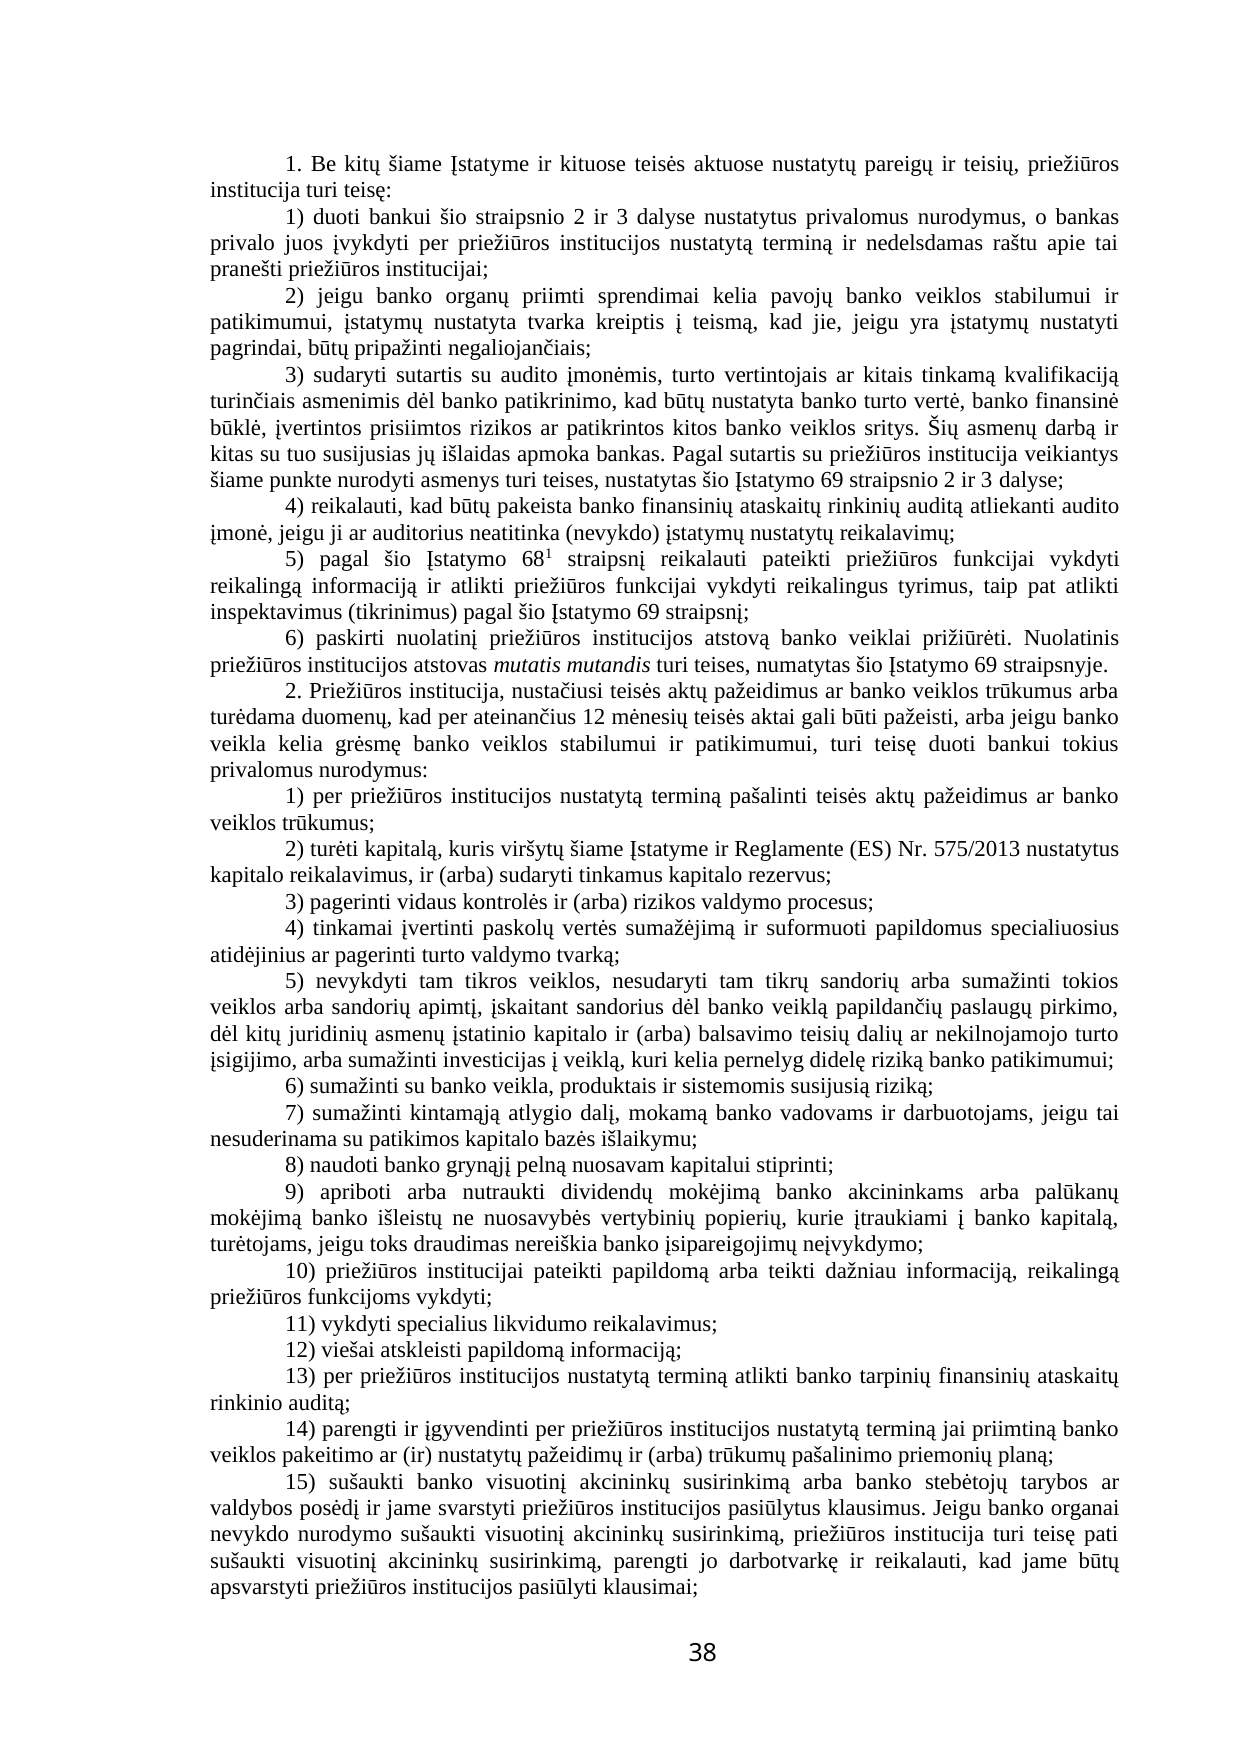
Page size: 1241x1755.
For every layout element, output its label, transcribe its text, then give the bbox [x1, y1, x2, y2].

text 2) turėti kapitalą, kuris viršytų šiame Įstatyme ir Reglamente (ES) Nr. 575/2013 nustatytus kapitalo reikalavimus, ir (arba) sudaryti tinkamus kapitalo rezervus; [210, 835, 1120, 888]
text 6) sumažinti su banko veikla, produktais ir sistemomis susijusią riziką; [210, 1072, 1120, 1099]
text 2) jeigu banko organų priimti sprendimai kelia pavojų banko veiklos stabilumui ir patikimumui, įstatymų nustatyta tvarka kreiptis į teismą, kad jie, jeigu yra įstatymų nustatyti pagrindai, būtų pripažinti negaliojančiais; [210, 282, 1120, 361]
text 12) viešai atskleisti papildomą informaciją; [210, 1336, 1120, 1362]
text 5) nevykdyti tam tikros veiklos, nesudaryti tam tikrų sandorių arba sumažinti tokios veiklos arba sandorių apimtį, įskaitant sandorius dėl banko veiklą papildančių paslaugų pirkimo, dėl kitų juridinių asmenų įstatinio kapitalo ir (arba) balsavimo teisių dalių ar nekilnojamojo turto įsigijimo, arba sumažinti investicijas į veiklą, kuri kelia pernelyg didelę riziką banko patikimumui; [210, 967, 1120, 1072]
text 3) pagerinti vidaus kontrolės ir (arba) rizikos valdymo procesus; [210, 888, 1120, 914]
text 4) reikalauti, kad būtų pakeista banko finansinių ataskaitų rinkinių auditą atliekanti audito įmonė, jeigu ji ar auditorius neatitinka (nevykdo) įstatymų nustatytų reikalavimų; [210, 493, 1120, 545]
text 1) duoti bankui šio straipsnio 2 ir 3 dalyse nustatytus privalomus nurodymus, o bankas privalo juos įvykdyti per priežiūros institucijos nustatytą terminą ir nedelsdamas raštu apie tai pranešti priežiūros institucijai; [210, 203, 1120, 282]
text 6) paskirti nuolatinį priežiūros institucijos atstovą banko veiklai prižiūrėti. Nuolatinis priežiūros institucijos atstovas mutatis mutandis turi teises, numatytas šio Įstatymo 69 straipsnyje. [210, 624, 1120, 677]
text 7) sumažinti kintamąją atlygio dalį, mokamą banko vadovams ir darbuotojams, jeigu tai nesuderinama su patikimos kapitalo bazės išlaikymu; [210, 1099, 1120, 1151]
text 10) priežiūros institucijai pateikti papildomą arba teikti dažniau informaciją, reikalingą priežiūros funkcijoms vykdyti; [210, 1257, 1120, 1309]
text 4) tinkamai įvertinti paskolų vertės sumažėjimą ir suformuoti papildomus specialiuosius atidėjinius ar pagerinti turto valdymo tvarką; [210, 914, 1120, 967]
text 2. Priežiūros institucija, nustačiusi teisės aktų pažeidimus ar banko veiklos trūkumus arba turėdama duomenų, kad per ateinančius 12 mėnesių teisės aktai gali būti pažeisti, arba jeigu banko veikla kelia grėsmę banko veiklos stabilumui ir patikimumui, turi teisę duoti bankui tokius privalomus nurodymus: [210, 677, 1120, 782]
text 8) naudoti banko grynąjį pelną nuosavam kapitalui stiprinti; [210, 1151, 1120, 1178]
text 5) pagal šio Įstatymo 681 straipsnį reikalauti pateikti priežiūros funkcijai vykdyti reikalingą informaciją ir atlikti priežiūros funkcijai vykdyti reikalingus tyrimus, taip pat atlikti inspektavimus (tikrinimus) pagal šio Įstatymo 69 straipsnį; [210, 545, 1120, 624]
text 1. Be kitų šiame Įstatyme ir kituose teisės aktuose nustatytų pareigų ir teisių, priežiūros institucija turi teisę: [210, 150, 1120, 203]
text 14) parengti ir įgyvendinti per priežiūros institucijos nustatytą terminą jai priimtiną banko veiklos pakeitimo ar (ir) nustatytų pažeidimų ir (arba) trūkumų pašalinimo priemonių planą; [210, 1415, 1120, 1468]
text 1) per priežiūros institucijos nustatytą terminą pašalinti teisės aktų pažeidimus ar banko veiklos trūkumus; [210, 782, 1120, 835]
text 11) vykdyti specialius likvidumo reikalavimus; [210, 1309, 1120, 1336]
text 15) sušaukti banko visuotinį akcininkų susirinkimą arba banko stebėtojų tarybos ar valdybos posėdį ir jame svarstyti priežiūros institucijos pasiūlytus klausimus. Jeigu banko organai nevykdo nurodymo sušaukti visuotinį akcininkų susirinkimą, priežiūros institucija turi teisę pati sušaukti visuotinį akcininkų susirinkimą, parengti jo darbotvarkę ir reikalauti, kad jame būtų apsvarstyti priežiūros institucijos pasiūlyti klausimai; [210, 1468, 1120, 1599]
text 13) per priežiūros institucijos nustatytą terminą atlikti banko tarpinių finansinių ataskaitų rinkinio auditą; [210, 1362, 1120, 1415]
text 9) apriboti arba nutraukti dividendų mokėjimą banko akcininkams arba palūkanų mokėjimą banko išleistų ne nuosavybės vertybinių popierių, kurie įtraukiami į banko kapitalą, turėtojams, jeigu toks draudimas nereiškia banko įsipareigojimų neįvykdymo; [210, 1178, 1120, 1257]
text 3) sudaryti sutartis su audito įmonėmis, turto vertintojais ar kitais tinkamą kvalifikaciją turinčiais asmenimis dėl banko patikrinimo, kad būtų nustatyta banko turto vertė, banko finansinė būklė, įvertintos prisiimtos rizikos ar patikrintos kitos banko veiklos sritys. Šių asmenų darbą ir kitas su tuo susijusias jų išlaidas apmoka bankas. Pagal sutartis su priežiūros institucija veikiantys šiame punkte nurodyti asmenys turi teises, nustatytas šio Įstatymo 69 straipsnio 2 ir 3 dalyse; [210, 361, 1120, 493]
